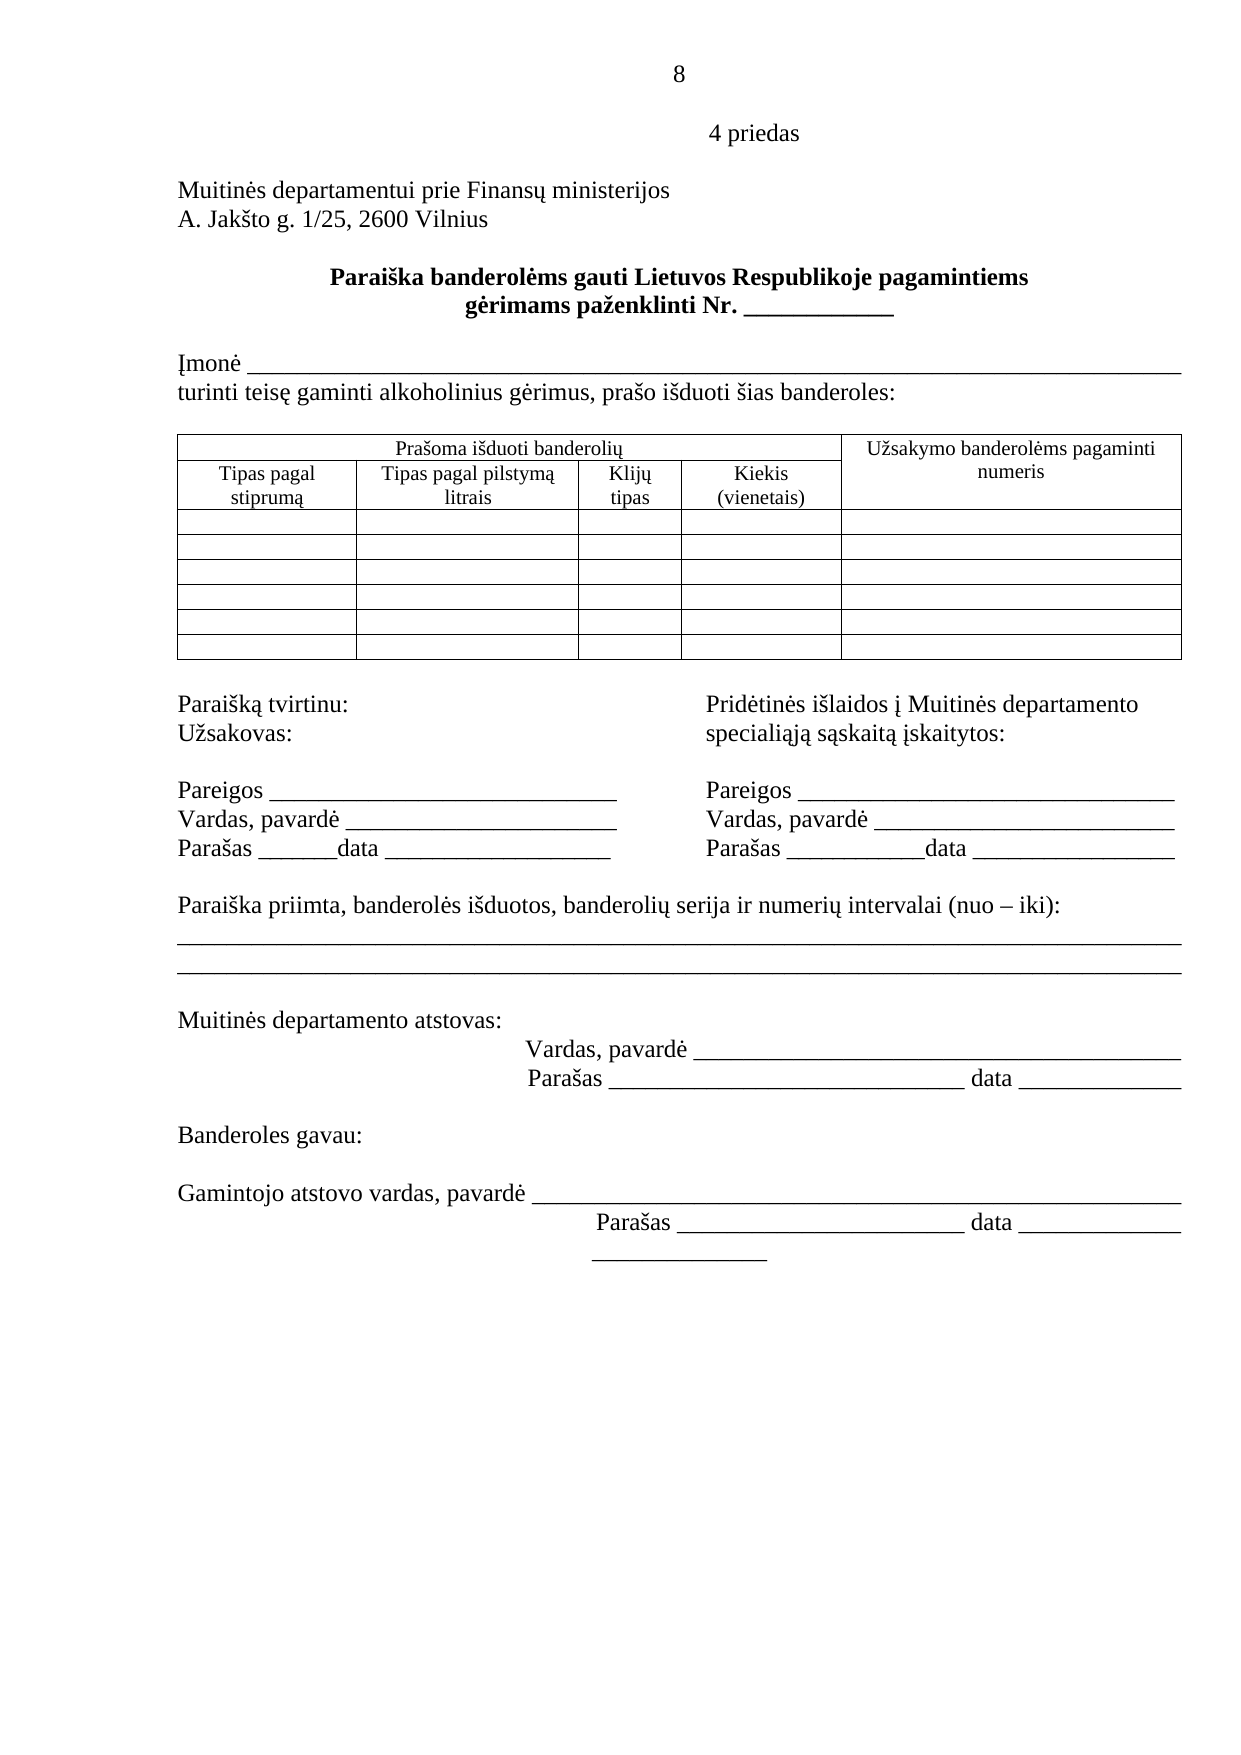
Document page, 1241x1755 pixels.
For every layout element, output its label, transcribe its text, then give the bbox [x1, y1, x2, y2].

table_cell [682, 585, 841, 609]
table_cell [178, 535, 356, 559]
text Muitinės departamentui prie Finansų ministerijos [177, 176, 1181, 204]
table_cell [579, 610, 681, 634]
text Vardas, pavardė _______________________________________ [177, 1034, 1181, 1063]
table_cell [357, 635, 578, 659]
text Paraiška priimta, banderolės išduotos, banderolių serija ir numerių intervalai (nuo – iki): [177, 890, 1181, 919]
table_cell [682, 635, 841, 659]
table_cell [357, 560, 578, 584]
text Paraišką tvirtinu: Pridėtinės išlaidos į Muitinės departamento [177, 689, 1181, 718]
table_cell [682, 510, 841, 534]
table_cell [842, 635, 1181, 659]
table_cell [579, 510, 681, 534]
table_cell [842, 560, 1181, 584]
text Užsakovas: specialiąją sąskaitą įskaitytos: [177, 718, 1181, 747]
text 4 priedas [177, 118, 1181, 147]
text Paraiška banderolėms gauti Lietuvos Respublikoje pagamintiems [177, 262, 1181, 291]
table_cell [357, 535, 578, 559]
table_cell [682, 560, 841, 584]
table_cell Klijų tipas [579, 461, 681, 509]
text Parašas data Parašas data [177, 833, 1181, 862]
table_cell [842, 585, 1181, 609]
table_cell [178, 510, 356, 534]
table_cell [842, 610, 1181, 634]
table_cell [842, 510, 1181, 534]
text gėrimams paženklinti Nr. ____________ [177, 291, 1181, 319]
table_cell Tipas pagal stiprumą [178, 461, 356, 509]
text Parašas data _____________ [177, 1063, 1181, 1092]
text Parašas _______________________ data _____________ [177, 1207, 1181, 1235]
table_cell [357, 510, 578, 534]
table_cell Kiekis (vienetais) [682, 461, 841, 509]
text Vardas, pavardė Vardas, pavardė [177, 804, 1181, 833]
table_cell [682, 535, 841, 559]
table_cell [178, 585, 356, 609]
table_cell [178, 635, 356, 659]
table_cell [357, 610, 578, 634]
table_cell Tipas pagal pilstymą litrais [357, 461, 578, 509]
table_cell [579, 535, 681, 559]
text Muitinės departamento atstovas: [177, 1005, 1181, 1034]
table_cell [579, 635, 681, 659]
text A. Jakšto g. 1/25, 2600 Vilnius [177, 204, 1181, 233]
text Pareigos Pareigos [177, 775, 1181, 804]
text turinti teisę gaminti alkoholinius gėrimus, prašo išduoti šias banderoles: [177, 377, 1181, 406]
text Įmonė [177, 348, 1181, 377]
text Gamintojo atstovo vardas, pavardė [177, 1178, 1181, 1207]
table_header Prašoma išduoti banderolių [178, 435, 841, 459]
table_cell [178, 610, 356, 634]
table_cell [682, 610, 841, 634]
text ______________ [177, 1235, 1181, 1264]
table_cell [357, 585, 578, 609]
table_header Užsakymo banderolėms pagaminti numeris [842, 435, 1181, 509]
table_cell [579, 585, 681, 609]
table_cell [579, 560, 681, 584]
table_cell [842, 535, 1181, 559]
table_cell [178, 560, 356, 584]
text Banderoles gavau: [177, 1120, 1181, 1149]
